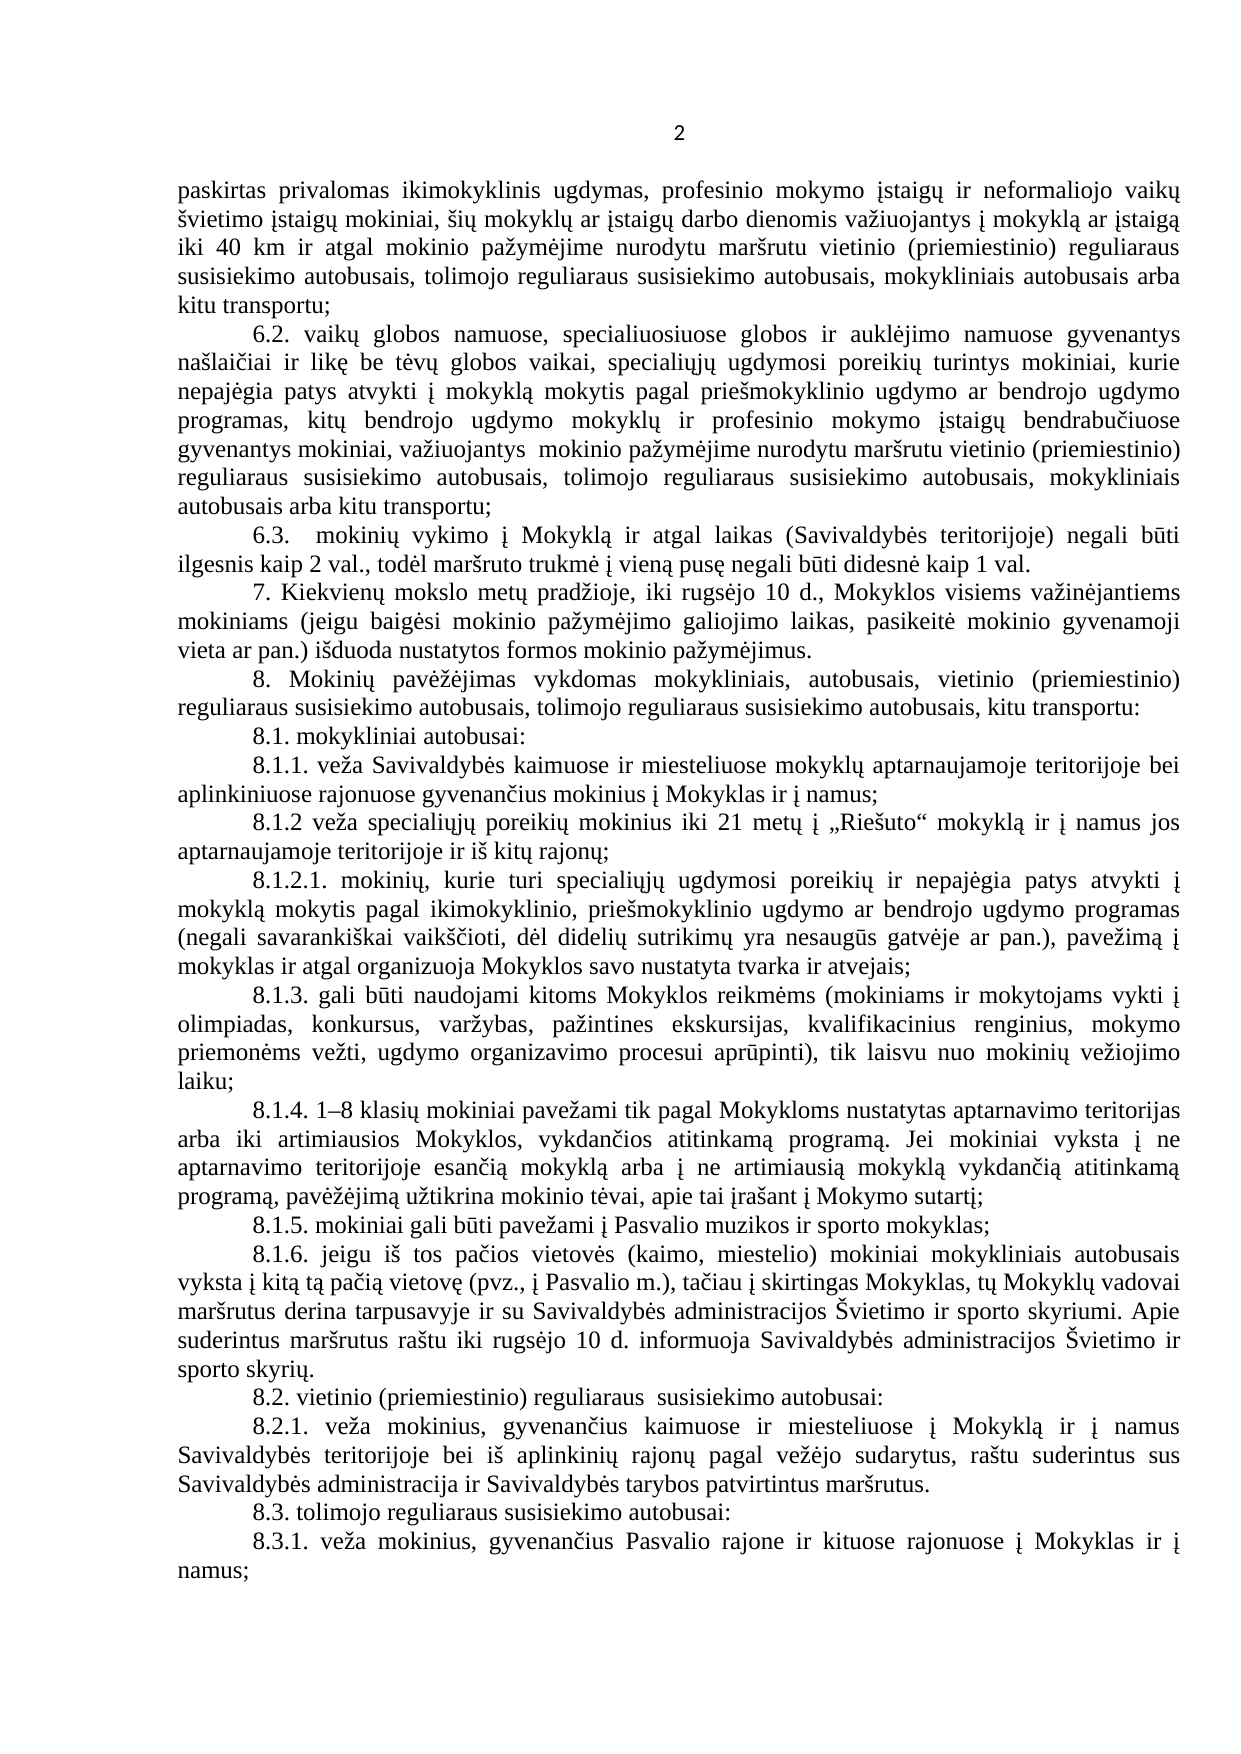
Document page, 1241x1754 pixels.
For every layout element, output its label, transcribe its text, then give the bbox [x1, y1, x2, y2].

text 8.2.1. veža mokinius, gyvenančius kaimuose ir miesteliuose į Mokyklą ir į namus Savivaldybės teritorijoje bei iš aplinkinių rajonų pagal vežėjo sudarytus, raštu suderintus sus Savivaldybės administracija ir Savivaldybės tarybos patvirtintus maršrutus. [177, 1411, 1181, 1497]
text 8. Mokinių pavėžėjimas vykdomas mokykliniais, autobusais, vietinio (priemiestinio) reguliaraus susisiekimo autobusais, tolimojo reguliaraus susisiekimo autobusais, kitu transportu: [177, 664, 1181, 721]
text 8.1.5. mokiniai gali būti pavežami į Pasvalio muzikos ir sporto mokyklas; [177, 1210, 1181, 1239]
text 8.1.2 veža specialiųjų poreikių mokinius iki 21 metų į „Riešuto“ mokyklą ir į namus jos aptarnaujamoje teritorijoje ir iš kitų rajonų; [177, 807, 1181, 865]
text 8.1.3. gali būti naudojami kitoms Mokyklos reikmėms (mokiniams ir mokytojams vykti į olimpiadas, konkursus, varžybas, pažintines ekskursijas, kvalifikacinius renginius, mokymo priemonėms vežti, ugdymo organizavimo procesui aprūpinti), tik laisvu nuo mokinių vežiojimo laiku; [177, 980, 1181, 1095]
text 8.2. vietinio (priemiestinio) reguliaraus susisiekimo autobusai: [177, 1382, 1181, 1411]
text 7. Kiekvienų mokslo metų pradžioje, iki rugsėjo 10 d., Mokyklos visiems važinėjantiems mokiniams (jeigu baigėsi mokinio pažymėjimo galiojimo laikas, pasikeitė mokinio gyvenamoji vieta ar pan.) išduoda nustatytos formos mokinio pažymėjimus. [177, 577, 1181, 664]
text 8.1.6. jeigu iš tos pačios vietovės (kaimo, miestelio) mokiniai mokykliniais autobusais vyksta į kitą tą pačią vietovę (pvz., į Pasvalio m.), tačiau į skirtingas Mokyklas, tų Mokyklų vadovai maršrutus derina tarpusavyje ir su Savivaldybės administracijos Švietimo ir sporto skyriumi. Apie suderintus maršrutus raštu iki rugsėjo 10 d. informuoja Savivaldybės administracijos Švietimo ir sporto skyrių. [177, 1239, 1181, 1382]
text 6.2. vaikų globos namuose, specialiuosiuose globos ir auklėjimo namuose gyvenantys našlaičiai ir likę be tėvų globos vaikai, specialiųjų ugdymosi poreikių turintys mokiniai, kurie nepajėgia patys atvykti į mokyklą mokytis pagal priešmokyklinio ugdymo ar bendrojo ugdymo programas, kitų bendrojo ugdymo mokyklų ir profesinio mokymo įstaigų bendrabučiuose gyvenantys mokiniai, važiuojantys mokinio pažymėjime nurodytu maršrutu vietinio (priemiestinio) reguliaraus susisiekimo autobusais, tolimojo reguliaraus susisiekimo autobusais, mokykliniais autobusais arba kitu transportu; [177, 319, 1181, 520]
text 6.3. mokinių vykimo į Mokyklą ir atgal laikas (Savivaldybės teritorijoje) negali būti ilgesnis kaip 2 val., todėl maršruto trukmė į vieną pusę negali būti didesnė kaip 1 val. [177, 520, 1181, 577]
text 8.1.2.1. mokinių, kurie turi specialiųjų ugdymosi poreikių ir nepajėgia patys atvykti į mokyklą mokytis pagal ikimokyklinio, priešmokyklinio ugdymo ar bendrojo ugdymo programas (negali savarankiškai vaikščioti, dėl didelių sutrikimų yra nesaugūs gatvėje ar pan.), pavežimą į mokyklas ir atgal organizuoja Mokyklos savo nustatyta tvarka ir atvejais; [177, 865, 1181, 980]
text 8.1.1. veža Savivaldybės kaimuose ir miesteliuose mokyklų aptarnaujamoje teritorijoje bei aplinkiniuose rajonuose gyvenančius mokinius į Mokyklas ir į namus; [177, 750, 1181, 807]
text 8.3. tolimojo reguliaraus susisiekimo autobusai: [177, 1497, 1181, 1526]
text 8.3.1. veža mokinius, gyvenančius Pasvalio rajone ir kituose rajonuose į Mokyklas ir į namus; [177, 1526, 1181, 1584]
text 8.1.4. 1–8 klasių mokiniai pavežami tik pagal Mokykloms nustatytas aptarnavimo teritorijas arba iki artimiausios Mokyklos, vykdančios atitinkamą programą. Jei mokiniai vyksta į ne aptarnavimo teritorijoje esančią mokyklą arba į ne artimiausią mokyklą vykdančią atitinkamą programą, pavėžėjimą užtikrina mokinio tėvai, apie tai įrašant į Mokymo sutartį; [177, 1095, 1181, 1210]
text 8.1. mokykliniai autobusai: [177, 721, 1181, 750]
text paskirtas privalomas ikimokyklinis ugdymas, profesinio mokymo įstaigų ir neformaliojo vaikų švietimo įstaigų mokiniai, šių mokyklų ar įstaigų darbo dienomis važiuojantys į mokyklą ar įstaigą iki 40 km ir atgal mokinio pažymėjime nurodytu maršrutu vietinio (priemiestinio) reguliaraus susisiekimo autobusais, tolimojo reguliaraus susisiekimo autobusais, mokykliniais autobusais arba kitu transportu; [177, 175, 1181, 319]
